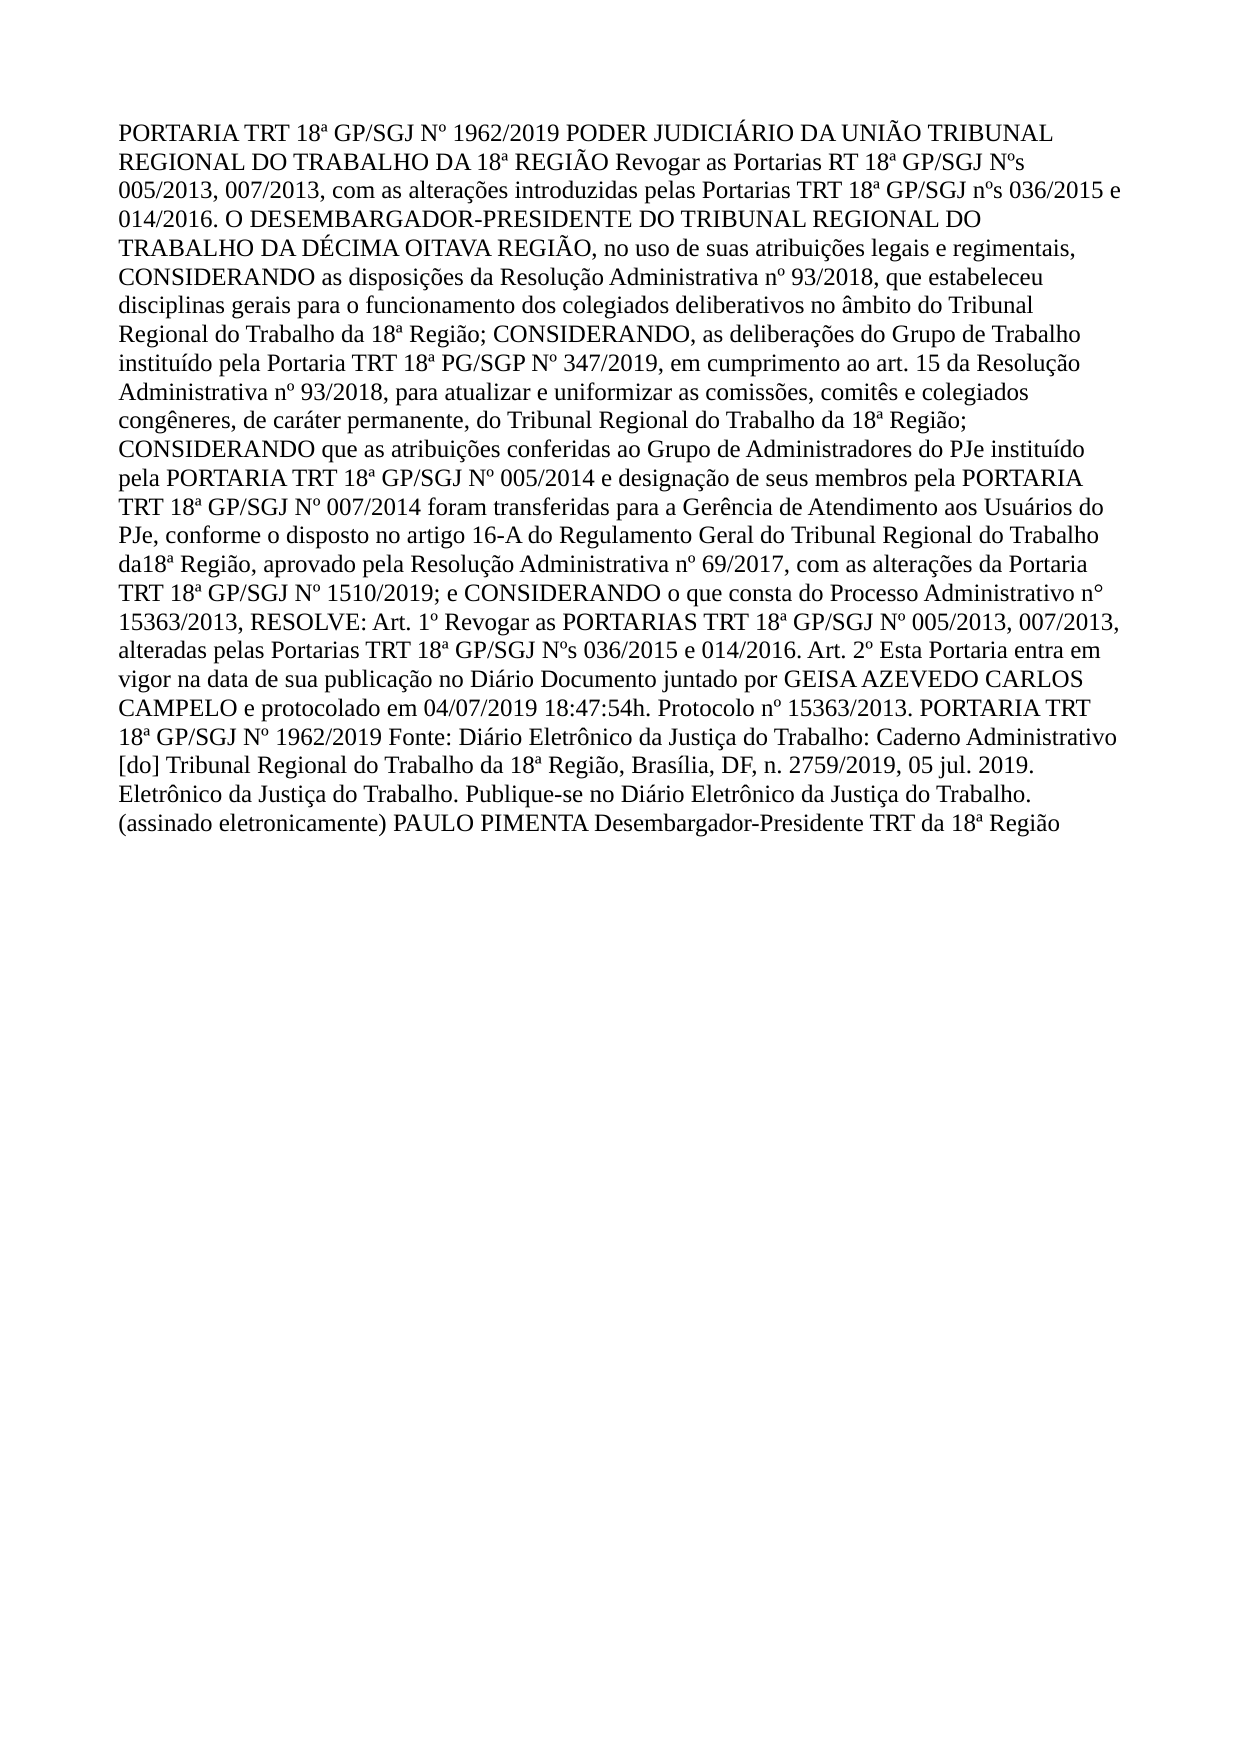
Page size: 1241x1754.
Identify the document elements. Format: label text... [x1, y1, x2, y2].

text PORTARIA TRT 18ª GP/SGJ Nº 1962/2019 PODER JUDICIÁRIO DA UNIÃO TRIBUNAL REGIONAL DO TRABALHO DA 18ª REGIÃO Revogar as Portarias RT 18ª GP/SGJ Nºs 005/2013, 007/2013, com as alterações introduzidas pelas Portarias TRT 18ª GP/SGJ nºs 036/2015 e 014/2016. O DESEMBARGADOR-PRESIDENTE DO TRIBUNAL REGIONAL DO TRABALHO DA DÉCIMA OITAVA REGIÃO, no uso de suas atribuições legais e regimentais, CONSIDERANDO as disposições da Resolução Administrativa nº 93/2018, que estabeleceu disciplinas gerais para o funcionamento dos colegiados deliberativos no âmbito do Tribunal Regional do Trabalho da 18ª Região; CONSIDERANDO, as deliberações do Grupo de Trabalho instituído pela Portaria TRT 18ª PG/SGP Nº 347/2019, em cumprimento ao art. 15 da Resolução Administrativa nº 93/2018, para atualizar e uniformizar as comissões, comitês e colegiados congêneres, de caráter permanente, do Tribunal Regional do Trabalho da 18ª Região; CONSIDERANDO que as atribuições conferidas ao Grupo de Administradores do PJe instituído pela PORTARIA TRT 18ª GP/SGJ Nº 005/2014 e designação de seus membros pela PORTARIA TRT 18ª GP/SGJ Nº 007/2014 foram transferidas para a Gerência de Atendimento aos Usuários do PJe, conforme o disposto no artigo 16-A do Regulamento Geral do Tribunal Regional do Trabalho da18ª Região, aprovado pela Resolução Administrativa nº 69/2017, com as alterações da Portaria TRT 18ª GP/SGJ Nº 1510/2019; e CONSIDERANDO o que consta do Processo Administrativo n° 15363/2013, RESOLVE: Art. 1º Revogar as PORTARIAS TRT 18ª GP/SGJ Nº 005/2013, 007/2013, alteradas pelas Portarias TRT 18ª GP/SGJ Nºs 036/2015 e 014/2016. Art. 2º Esta Portaria entra em vigor na data de sua publicação no Diário Documento juntado por GEISA AZEVEDO CARLOS CAMPELO e protocolado em 04/07/2019 18:47:54h. Protocolo nº 15363/2013. PORTARIA TRT 18ª GP/SGJ Nº 1962/2019 Fonte: Diário Eletrônico da Justiça do Trabalho: Caderno Administrativo [do] Tribunal Regional do Trabalho da 18ª Região, Brasília, DF, n. 2759/2019, 05 jul. 2019. Eletrônico da Justiça do Trabalho. Publique-se no Diário Eletrônico da Justiça do Trabalho. (assinado eletronicamente) PAULO PIMENTA Desembargador-Presidente TRT da 18ª Região [118, 118, 1122, 837]
